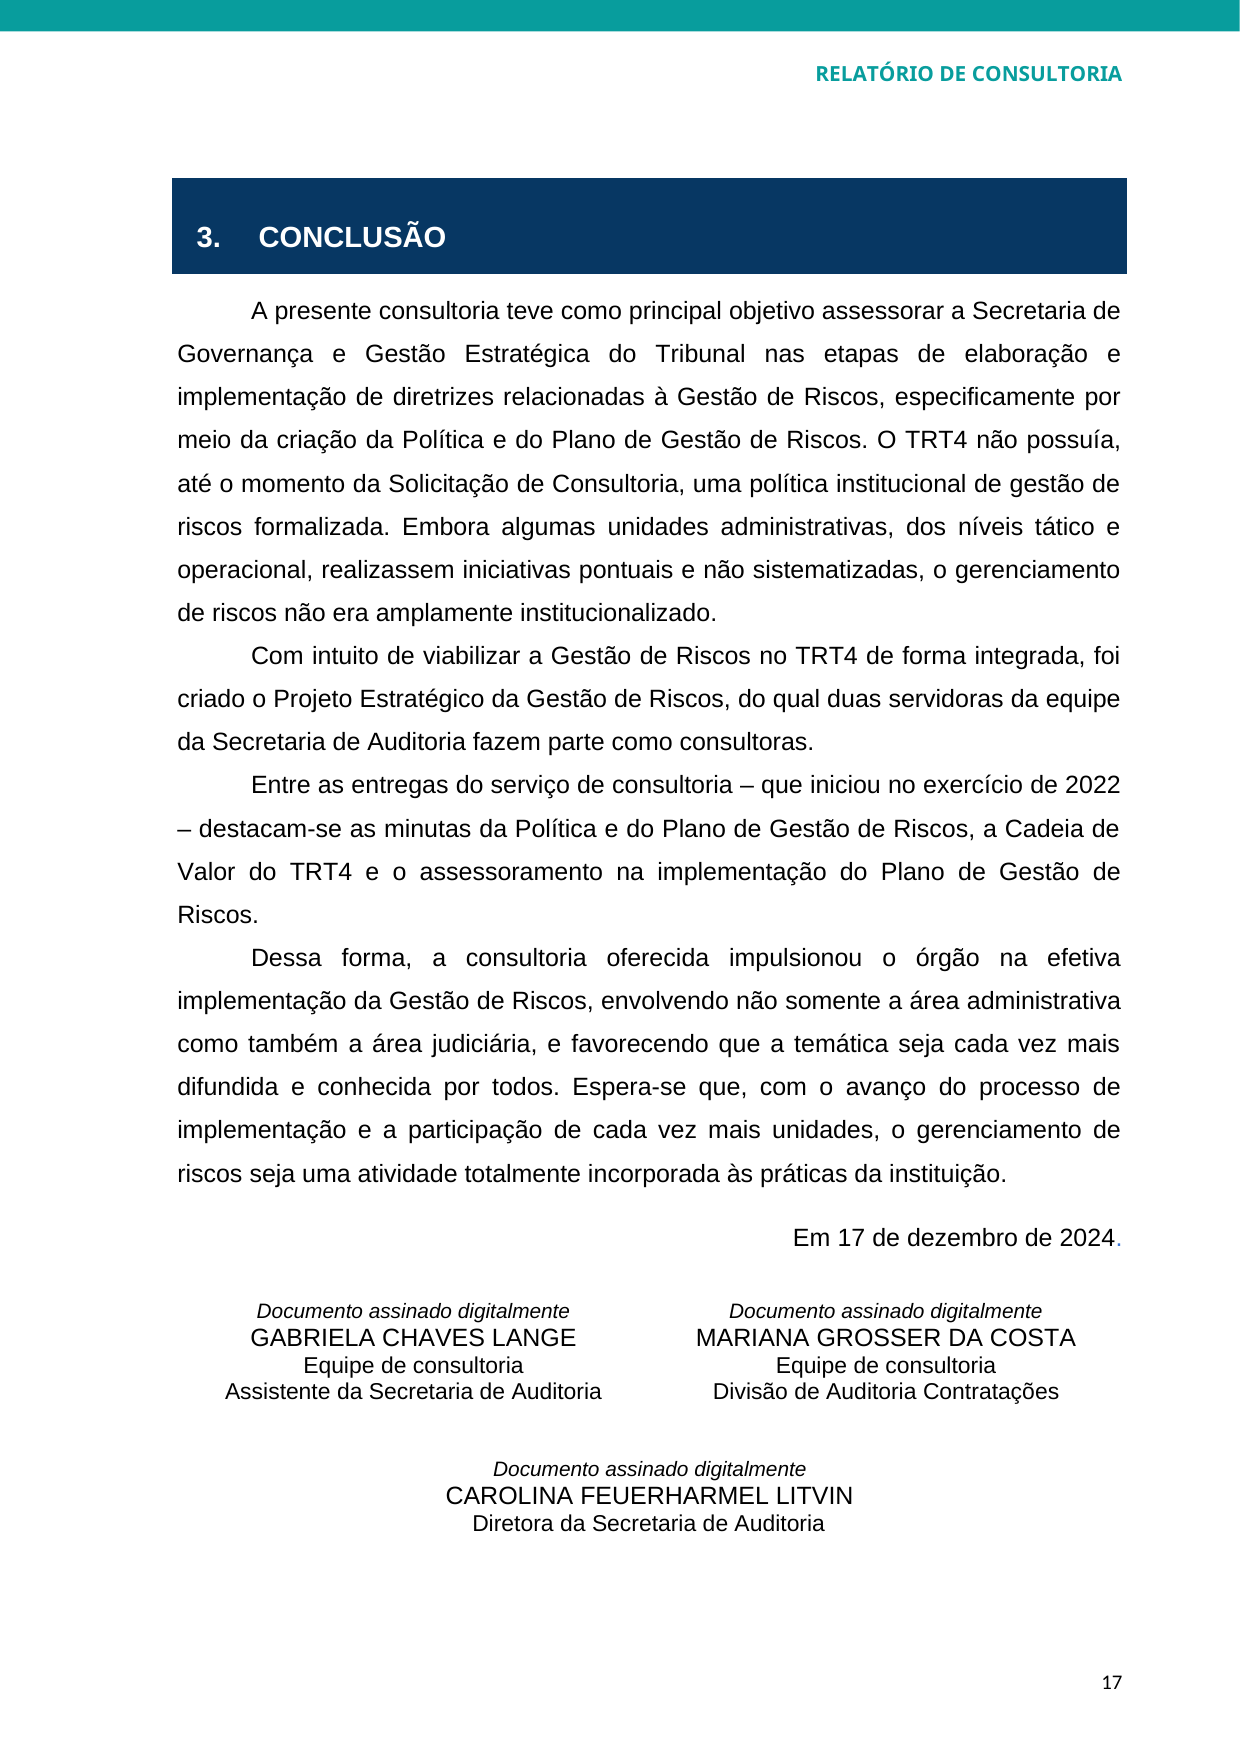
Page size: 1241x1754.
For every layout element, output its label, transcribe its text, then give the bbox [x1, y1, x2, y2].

table_cell [178, 1427, 1121, 1455]
text Entre as entregas do serviço de consultoria – que iniciou no exercício de 2022 – destacam-se as minutas da Política e do Plano de Gestão de Riscos, a Cadeia de Valor do TRT4 e o assessoramento na implementação do Plano de Gestão de Riscos. [177, 770, 1122, 928]
table_header CONCLUSÃO [172, 178, 1127, 274]
text CAROLINA FEUERHARMEL LITVIN [177, 1481, 1122, 1510]
text A presente consultoria teve como principal objetivo assessorar a Secretaria de Governança e Gestão Estratégica do Tribunal nas etapas de elaboração e implementação de diretrizes relacionadas à Gestão de Riscos, especificamente por meio da criação da Política e do Plano de Gestão de Riscos. O TRT4 não possuía, até o momento da Solicitação de Consultoria, uma política institucional de gestão de riscos formalizada. Embora algumas unidades administrativas, dos níveis tático e operacional, realizassem iniciativas pontuais e não sistematizadas, o gerenciamento de riscos não era amplamente institucionalizado. [177, 296, 1122, 627]
table_header Documento assinado digitalmente MARIANA GROSSER DA COSTA Equipe de consultoria Divisão de Auditoria Contratações [651, 1268, 1121, 1425]
text Com intuito de viabilizar a Gestão de Riscos no TRT4 de forma integrada, foi criado o Projeto Estratégico da Gestão de Riscos, do qual duas servidoras da equipe da Secretaria de Auditoria fazem parte como consultoras. [177, 641, 1122, 756]
table_header Documento assinado digitalmente GABRIELA CHAVES LANGE Equipe de consultoria Assistente da Secretaria de Auditoria [178, 1268, 649, 1425]
text Dessa forma, a consultoria oferecida impulsionou o órgão na efetiva implementação da Gestão de Riscos, envolvendo não somente a área administrativa como também a área judiciária, e favorecendo que a temática seja cada vez mais difundida e conhecida por todos. Espera-se que, com o avanço do processo de implementação e a participação de cada vez mais unidades, o gerenciamento de riscos seja uma atividade totalmente incorporada às práticas da instituição. [177, 943, 1122, 1187]
text Em 17 de dezembro de 2024. [177, 1222, 1122, 1251]
text Diretora da Secretaria de Auditoria [174, 1510, 1122, 1536]
text Documento assinado digitalmente [177, 1457, 1122, 1481]
